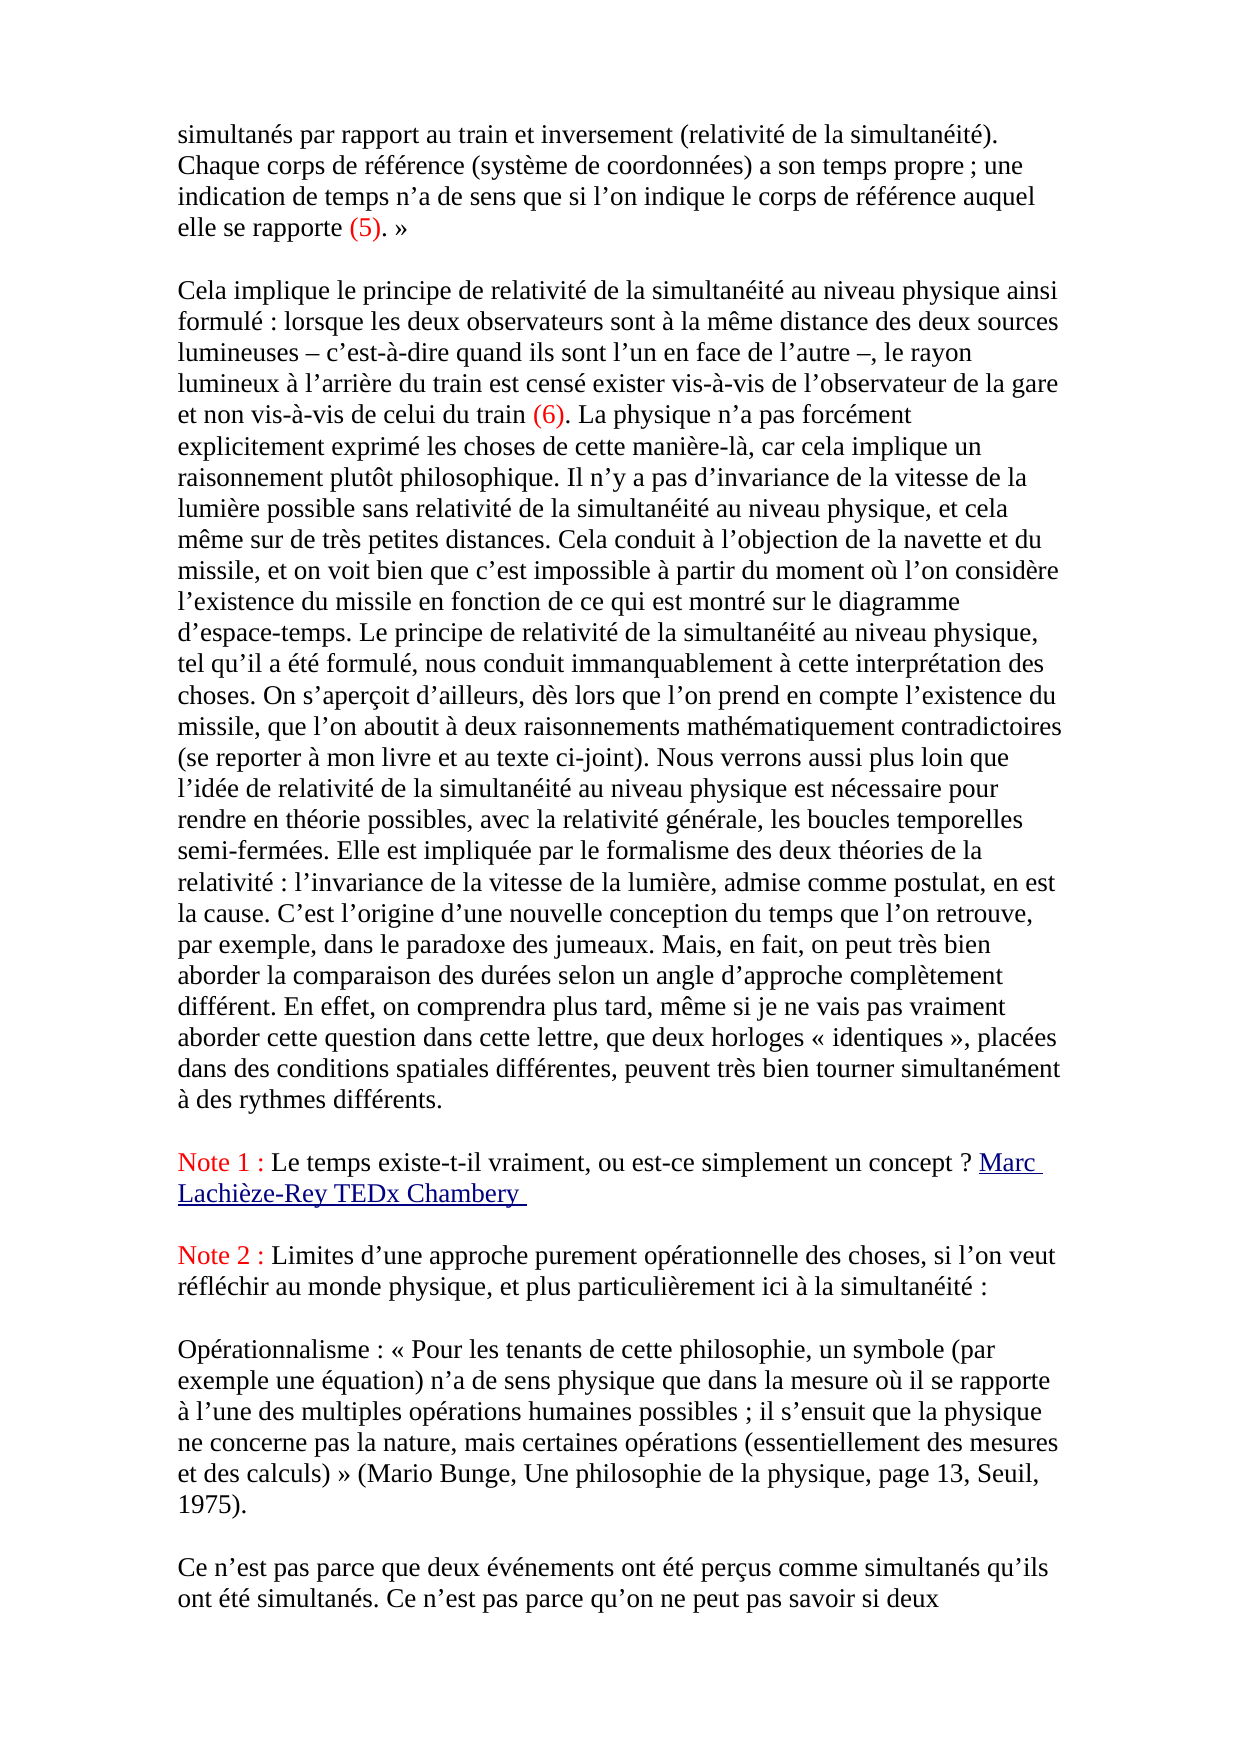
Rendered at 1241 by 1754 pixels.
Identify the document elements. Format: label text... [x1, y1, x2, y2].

text simultanés par rapport au train et inversement (relativité de la simultanéité). Chaque corps de référence (système de coordonnées) a son temps propre ; une indication de temps n’a de sens que si l’on indique le corps de référence auquel elle se rapporte (5). » Cela implique le principe de relativité de la simultanéité au niveau physique ainsi formulé : lorsque les deux observateurs sont à la même distance des deux sources lumineuses – c’est-à-dire quand ils sont l’un en face de l’autre –, le rayon lumineux à l’arrière du train est censé exister vis-à-vis de l’observateur de la gare et non vis-à-vis de celui du train (6). La physique n’a pas forcément explicitement exprimé les choses de cette manière-là, car cela implique un raisonnement plutôt philosophique. Il n’y a pas d’invariance de la vitesse de la lumière possible sans relativité de la simultanéité au niveau physique, et cela même sur de très petites distances. Cela conduit à l’objection de la navette et du missile, et on voit bien que c’est impossible à partir du moment où l’on considère l’existence du missile en fonction de ce qui est montré sur le diagramme d’espace-temps. Le principe de relativité de la simultanéité au niveau physique, tel qu’il a été formulé, nous conduit immanquablement à cette interprétation des choses. On s’aperçoit d’ailleurs, dès lors que l’on prend en compte l’existence du missile, que l’on aboutit à deux raisonnements mathématiquement contradictoires (se reporter à mon livre et au texte ci-joint). Nous verrons aussi plus loin que l’idée de relativité de la simultanéité au niveau physique est nécessaire pour rendre en théorie possibles, avec la relativité générale, les boucles temporelles semi-fermées. Elle est impliquée par le formalisme des deux théories de la relativité : l’invariance de la vitesse de la lumière, admise comme postulat, en est la cause. C’est l’origine d’une nouvelle conception du temps que l’on retrouve, par exemple, dans le paradoxe des jumeaux. Mais, en fait, on peut très bien aborder la comparaison des durées selon un angle d’approche complètement différent. En effet, on comprendra plus tard, même si je ne vais pas vraiment aborder cette question dans cette lettre, que deux horloges « identiques », placées dans des conditions spatiales différentes, peuvent très bien tourner simultanément à des rythmes différents. Note 1 : Le temps existe-t-il vraiment, ou est-ce simplement un concept ? Marc Lachièze-Rey TEDx Chambery Note 2 : Limites d’une approche purement opérationnelle des choses, si l’on veut réfléchir au monde physique, et plus particulièrement ici à la simultanéité : Opérationnalisme : « Pour les tenants de cette philosophie, un symbole (par exemple une équation) n’a de sens physique que dans la mesure où il se rapporte à l’une des multiples opérations humaines possibles ; il s’ensuit que la physique ne concerne pas la nature, mais certaines opérations (essentiellement des mesures et des calculs) » (Mario Bunge, Une philosophie de la physique, page 13, Seuil, 1975). Ce n’est pas parce que deux événements ont été perçus comme simultanés qu’ils ont été simultanés. Ce n’est pas parce qu’on ne peut pas savoir si deux [177, 118, 1063, 1613]
